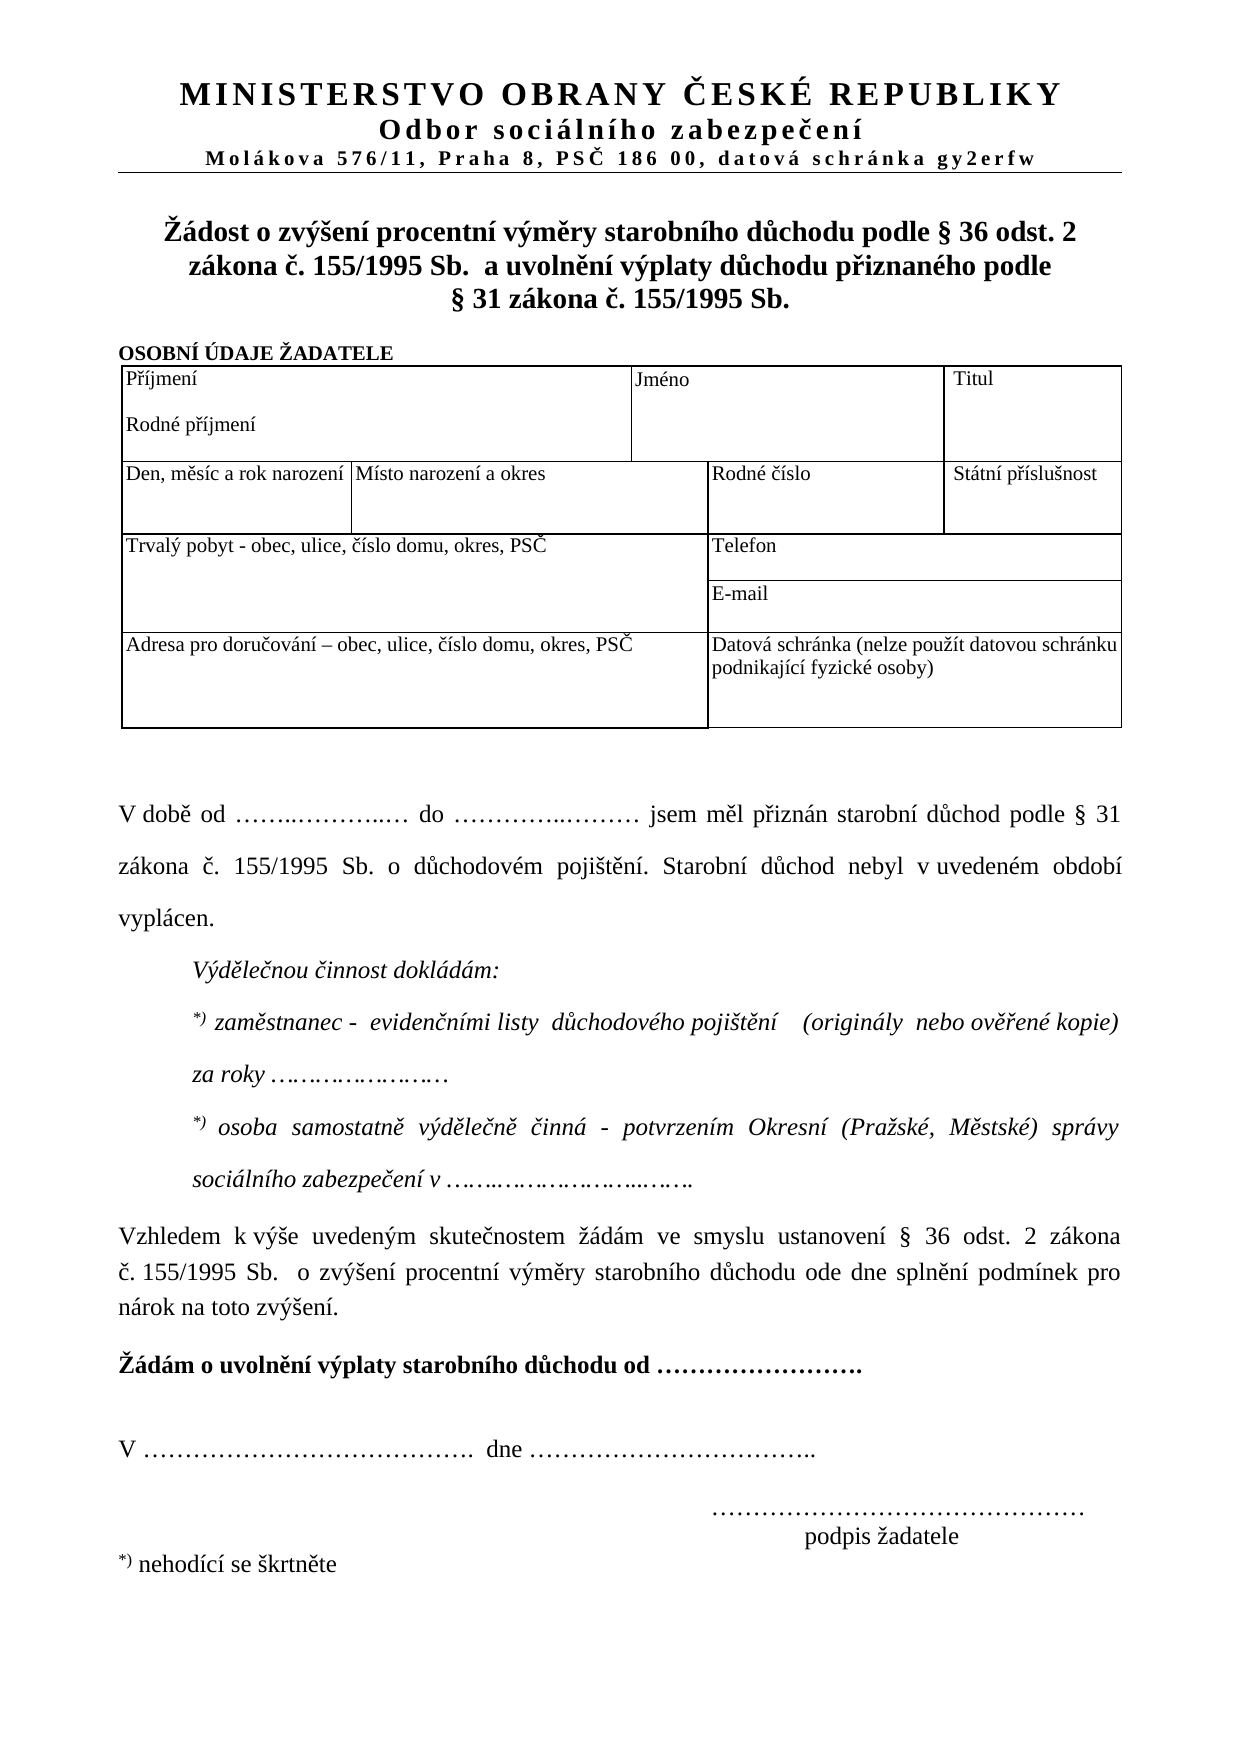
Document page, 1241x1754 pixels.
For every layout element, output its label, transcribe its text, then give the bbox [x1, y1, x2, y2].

text Žádám o uvolnění výplaty starobního důchodu od ……………………. [118, 1345, 1122, 1381]
text podpis žadatele [118, 1521, 1122, 1549]
text *) nehodící se škrtněte [118, 1549, 1122, 1578]
table_cell Rodné číslo [709, 462, 943, 533]
table_header Titul [945, 367, 1121, 461]
text Žádost o zvýšení procentní výměry starobního důchodu podle § 36 odst. 2 zákona č. 155/1995 Sb. a uvolnění výplaty důchodu přiznaného podle § 31 zákona č. 155/1995 Sb. [118, 214, 1122, 315]
table_cell E-mail [709, 581, 1121, 632]
table_header Příjmení Rodné příjmení [123, 367, 631, 461]
table_cell Den, měsíc a rok narození [123, 462, 351, 533]
text OSOBNÍ ÚDAJE ŽADATELE [118, 340, 1122, 365]
table_cell Místo narození a okres [352, 462, 707, 533]
text ……………………………………… [118, 1492, 1122, 1521]
table_header Jméno [632, 367, 943, 461]
text V době od ……..………..… do …………..……… jsem měl přiznán starobní důchod podle § 31 zákona č. 155/1995 Sb. o důchodovém pojištění. Starobní důchod nebyl v uvedeném období vyplácen. [118, 781, 1122, 937]
table_cell Státní příslušnost [945, 462, 1121, 533]
text *) osoba samostatně výdělečně činná - potvrzením Okresní (Pražské, Městské) správy sociálního zabezpečení v …….………………..……. [192, 1093, 1122, 1197]
text V …………………………………. dne …………………………….. [118, 1434, 1122, 1463]
text Vzhledem k výše uvedeným skutečnostem žádám ve smyslu ustanovení § 36 odst. 2 zákona č. 155/1995 Sb. o zvýšení procentní výměry starobního důchodu ode dne splnění podmínek pro nárok na toto zvýšení. [118, 1216, 1122, 1322]
table_cell Datová schránka (nelze použít datovou schránku podnikající fyzické osoby) [709, 633, 1121, 727]
text Výdělečnou činnost dokládám: [118, 937, 1122, 989]
text *) zaměstnanec - evidenčními listy důchodového pojištění (originály nebo ověřené kopie) za roky …………………… [192, 989, 1122, 1093]
table_cell Trvalý pobyt - obec, ulice, číslo domu, okres, PSČ [123, 535, 707, 632]
table_cell Telefon [709, 535, 1121, 580]
table_cell Adresa pro doručování – obec, ulice, číslo domu, okres, PSČ [123, 633, 707, 727]
